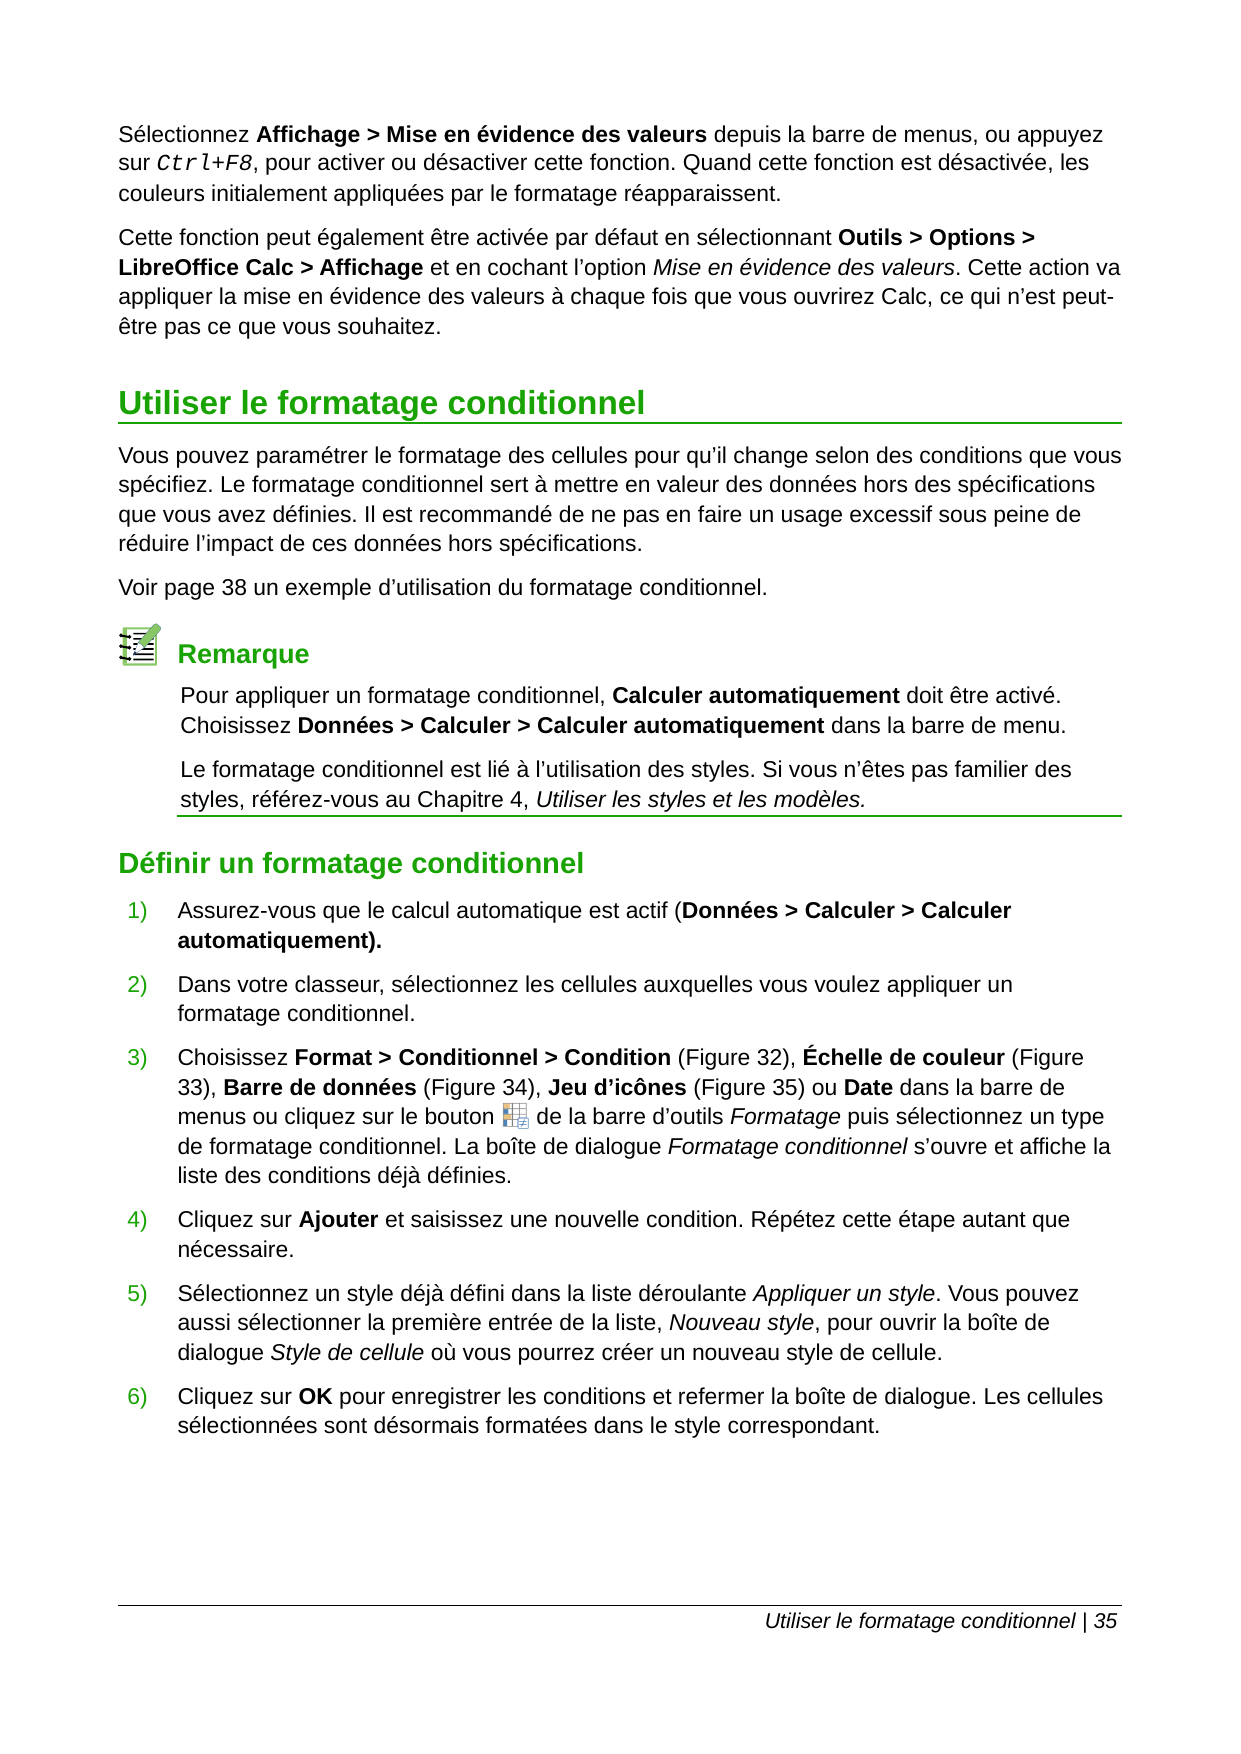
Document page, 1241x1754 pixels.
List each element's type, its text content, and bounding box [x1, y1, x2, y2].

text Pour appliquer un formatage conditionnel, Calculer automatiquement doit être activé. Choisissez Données > Calculer > Calculer automatiquement dans la barre de menu. [177, 676, 1122, 738]
list Assurez-vous que le calcul automatique est actif (Données > Calculer > Calculer automatiquement). [148, 894, 1122, 953]
text Vous pouvez paramétrer le formatage des cellules pour qu’il change selon des conditions que vous spécifiez. Le formatage conditionnel sert à mettre en valeur des données hors des spécifications que vous avez définies. Il est recommandé de ne pas en faire un usage excessif sous peine de réduire l’impact de ces données hors spécifications. [118, 438, 1122, 556]
list Cliquez sur OK pour enregistrer les conditions et refermer la boîte de dialogue. Les cellules sélectionnées sont désormais formatées dans le style correspondant. [148, 1380, 1122, 1439]
text Cette fonction peut également être activée par défaut en sélectionnant Outils > Options > LibreOffice Calc > Affichage et en cochant l’option Mise en évidence des valeurs. Cette action va appliquer la mise en évidence des valeurs à chaque fois que vous ouvrirez Calc, ce qui n’est peut-être pas ce que vous souhaitez. [118, 221, 1122, 339]
list Cliquez sur Ajouter et saisissez une nouvelle condition. Répétez cette étape autant que nécessaire. [148, 1203, 1122, 1262]
text Voir page 38 un exemple d’utilisation du formatage conditionnel. [118, 571, 1122, 600]
subtitle Définir un formatage conditionnel [118, 846, 1122, 879]
list Choisissez Format > Conditionnel > Condition (Figure 32), Échelle de couleur (Figure 33), Barre de données (Figure 34), Jeu d’icônes (Figure 35) ou Date dans la barre de menus ou cliquez sur le bouton de la barre d’outils Formatage puis sélectionnez un type de formatage conditionnel. La boîte de dialogue Formatage conditionnel s’ouvre et affiche la liste des conditions déjà définies. [148, 1041, 1122, 1189]
text Sélectionnez Affichage > Mise en évidence des valeurs depuis la barre de menus, ou appuyez sur Ctrl+F8, pour activer ou désactiver cette fonction. Quand cette fonction est désactivée, les couleurs initialement appliquées par le formatage réapparaissent. [118, 118, 1122, 207]
subtitle Utiliser le formatage conditionnel [118, 383, 1122, 422]
list Remarque [118, 622, 1122, 669]
list Dans votre classeur, sélectionnez les cellules auxquelles vous voulez appliquer un formatage conditionnel. [148, 968, 1122, 1027]
picture [500, 1100, 530, 1130]
list Sélectionnez un style déjà défini dans la liste déroulante Appliquer un style. Vous pouvez aussi sélectionner la première entrée de la liste, Nouveau style, pour ouvrir la boîte de dialogue Style de cellule où vous pourrez créer un nouveau style de cellule. [148, 1277, 1122, 1365]
text Le formatage conditionnel est lié à l’utilisation des styles. Si vous n’êtes pas familier des styles, référez-vous au Chapitre 4, Utiliser les styles et les modèles. [177, 750, 1122, 815]
